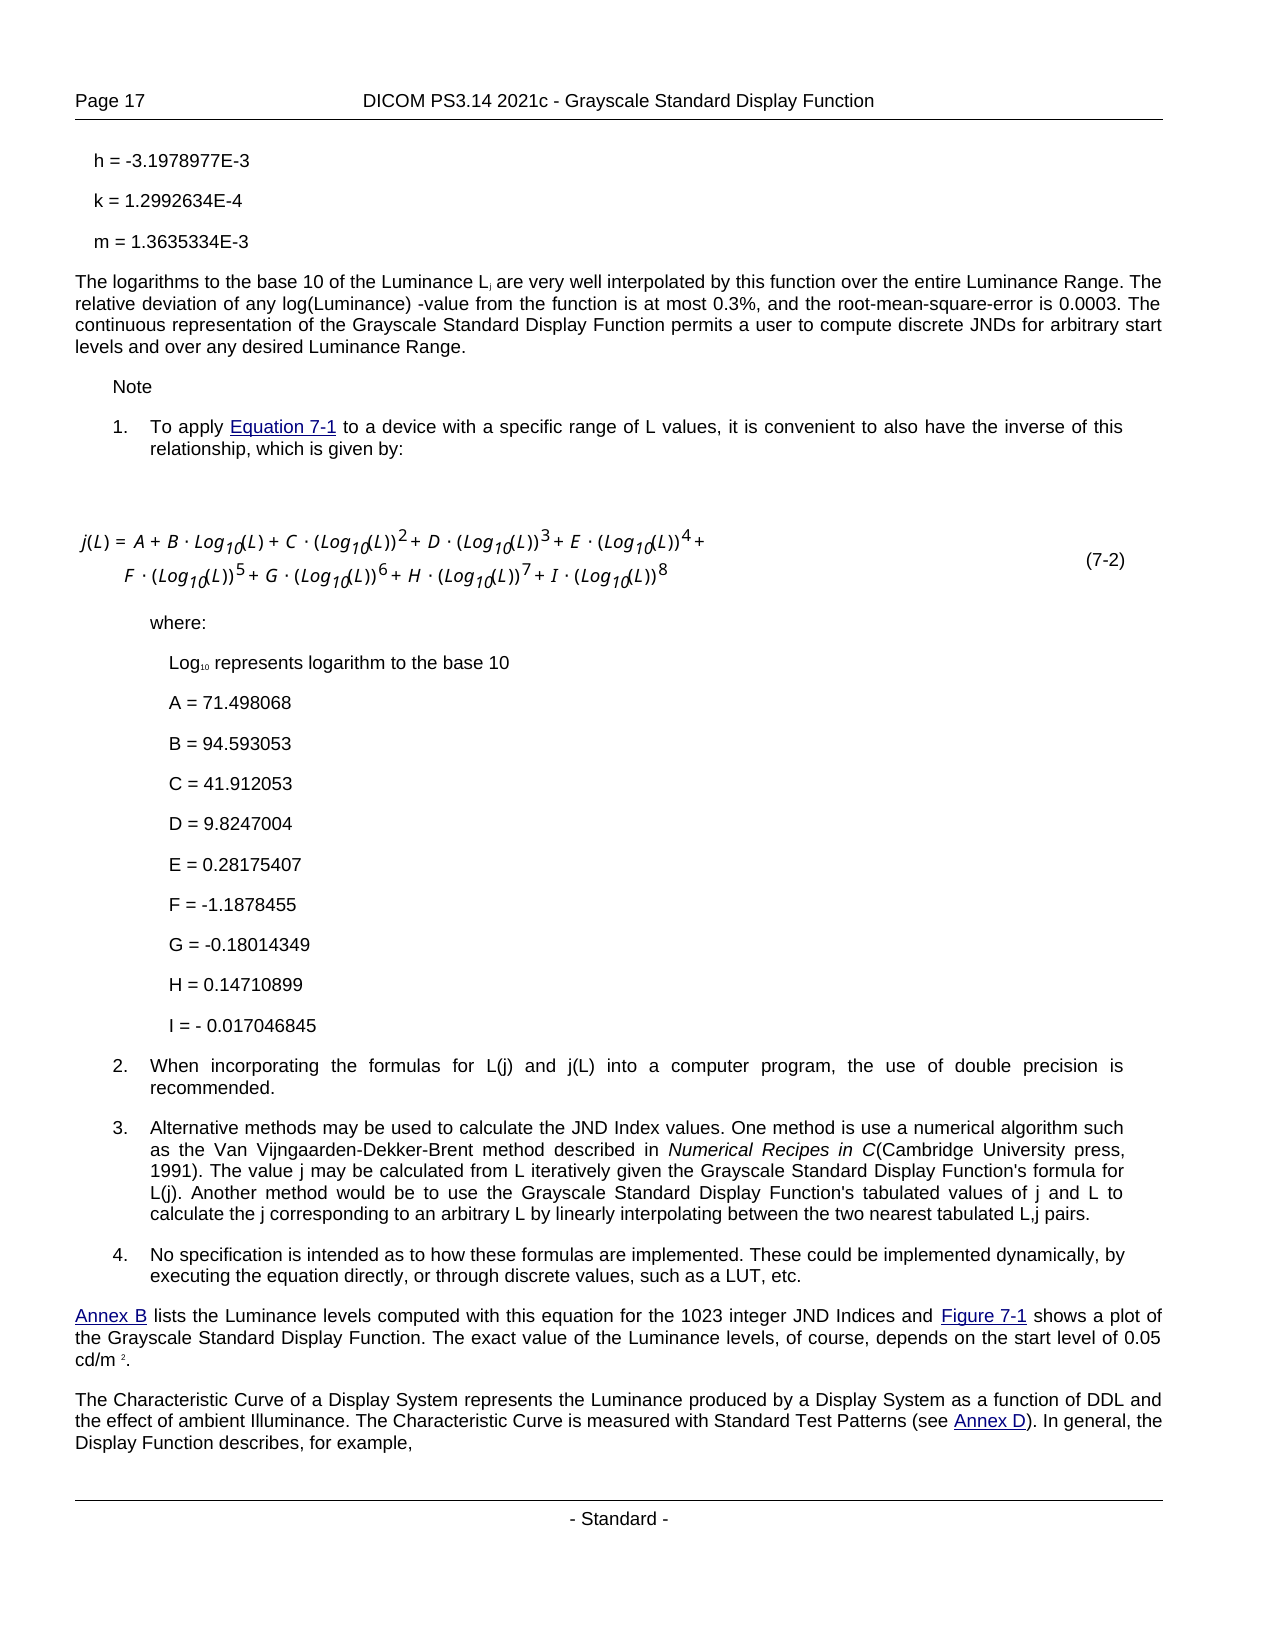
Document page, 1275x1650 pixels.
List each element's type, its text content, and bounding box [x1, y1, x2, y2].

text m = 1.3635334E-3 [94, 231, 1162, 252]
text The Characteristic Curve of a Display System represents the Luminance produced by a Display System as a function of DDL and the effect of ambient Illuminance. The Characteristic Curve is measured with Standard Test Patterns (see Annex D). In general, the Display Function describes, for example, [75, 1389, 1162, 1453]
text C = 41.912053 [169, 773, 1125, 794]
text Log10 represents logarithm to the base 10 [169, 652, 1125, 673]
text 4. No specification is intended as to how these formulas are implemented. These could be implemented dynamically, by executing the equation directly, or through discrete values, such as a LUT, etc. [112, 1243, 1125, 1286]
text Annex B lists the Luminance levels computed with this equation for the 1023 integer JND Indices and Figure 7-1 shows a plot of the Grayscale Standard Display Function. The exact value of the Luminance levels, of course, depends on the start level of 0.05 cd/m 2. [75, 1305, 1162, 1370]
text E = 0.28175407 [169, 853, 1125, 875]
text 1. To apply Equation 7-1 to a device with a specific range of L values, it is convenient to also have the inverse of this relationship, which is given by: [112, 416, 1125, 459]
text Note [112, 376, 1125, 397]
text 3. Alternative methods may be used to calculate the JND Index values. One method is use a numerical algorithm such as the Van Vijngaarden-Dekker-Brent method described in Numerical Recipes in C(Cambridge University press, 1991). The value j may be calculated from L iteratively given the Grayscale Standard Display Function's formula for L(j). Another method would be to use the Grayscale Standard Display Function's tabulated values of j and L to calculate the j corresponding to an arbitrary L by linearly interpolating between the two nearest tabulated L,j pairs. [112, 1117, 1125, 1224]
text h = -3.1978977E-3 [94, 150, 1162, 172]
text D = 9.8247004 [169, 813, 1125, 834]
table_header (7-2) [1059, 526, 1125, 593]
text 2. When incorporating the formulas for L(j) and j(L) into a computer program, the use of double precision is recommended. [112, 1055, 1125, 1098]
text where: [150, 611, 1125, 633]
text G = -0.18014349 [169, 934, 1125, 956]
text k = 1.2992634E-4 [94, 190, 1162, 212]
text A = 71.498068 [169, 692, 1125, 714]
text I = - 0.017046845 [169, 1014, 1125, 1036]
text H = 0.14710899 [169, 974, 1125, 996]
text B = 94.593053 [169, 732, 1125, 754]
text F = -1.1878455 [169, 894, 1125, 915]
text The logarithms to the base 10 of the Luminance Lj are very well interpolated by this function over the entire Luminance Range. The relative deviation of any log(Luminance) -value from the function is at most 0.3%, and the root-mean-square-error is 0.0003. The continuous representation of the Grayscale Standard Display Function permits a user to compute discrete JNDs for arbitrary start levels and over any desired Luminance Range. [75, 271, 1162, 357]
table_header [75, 526, 1059, 593]
